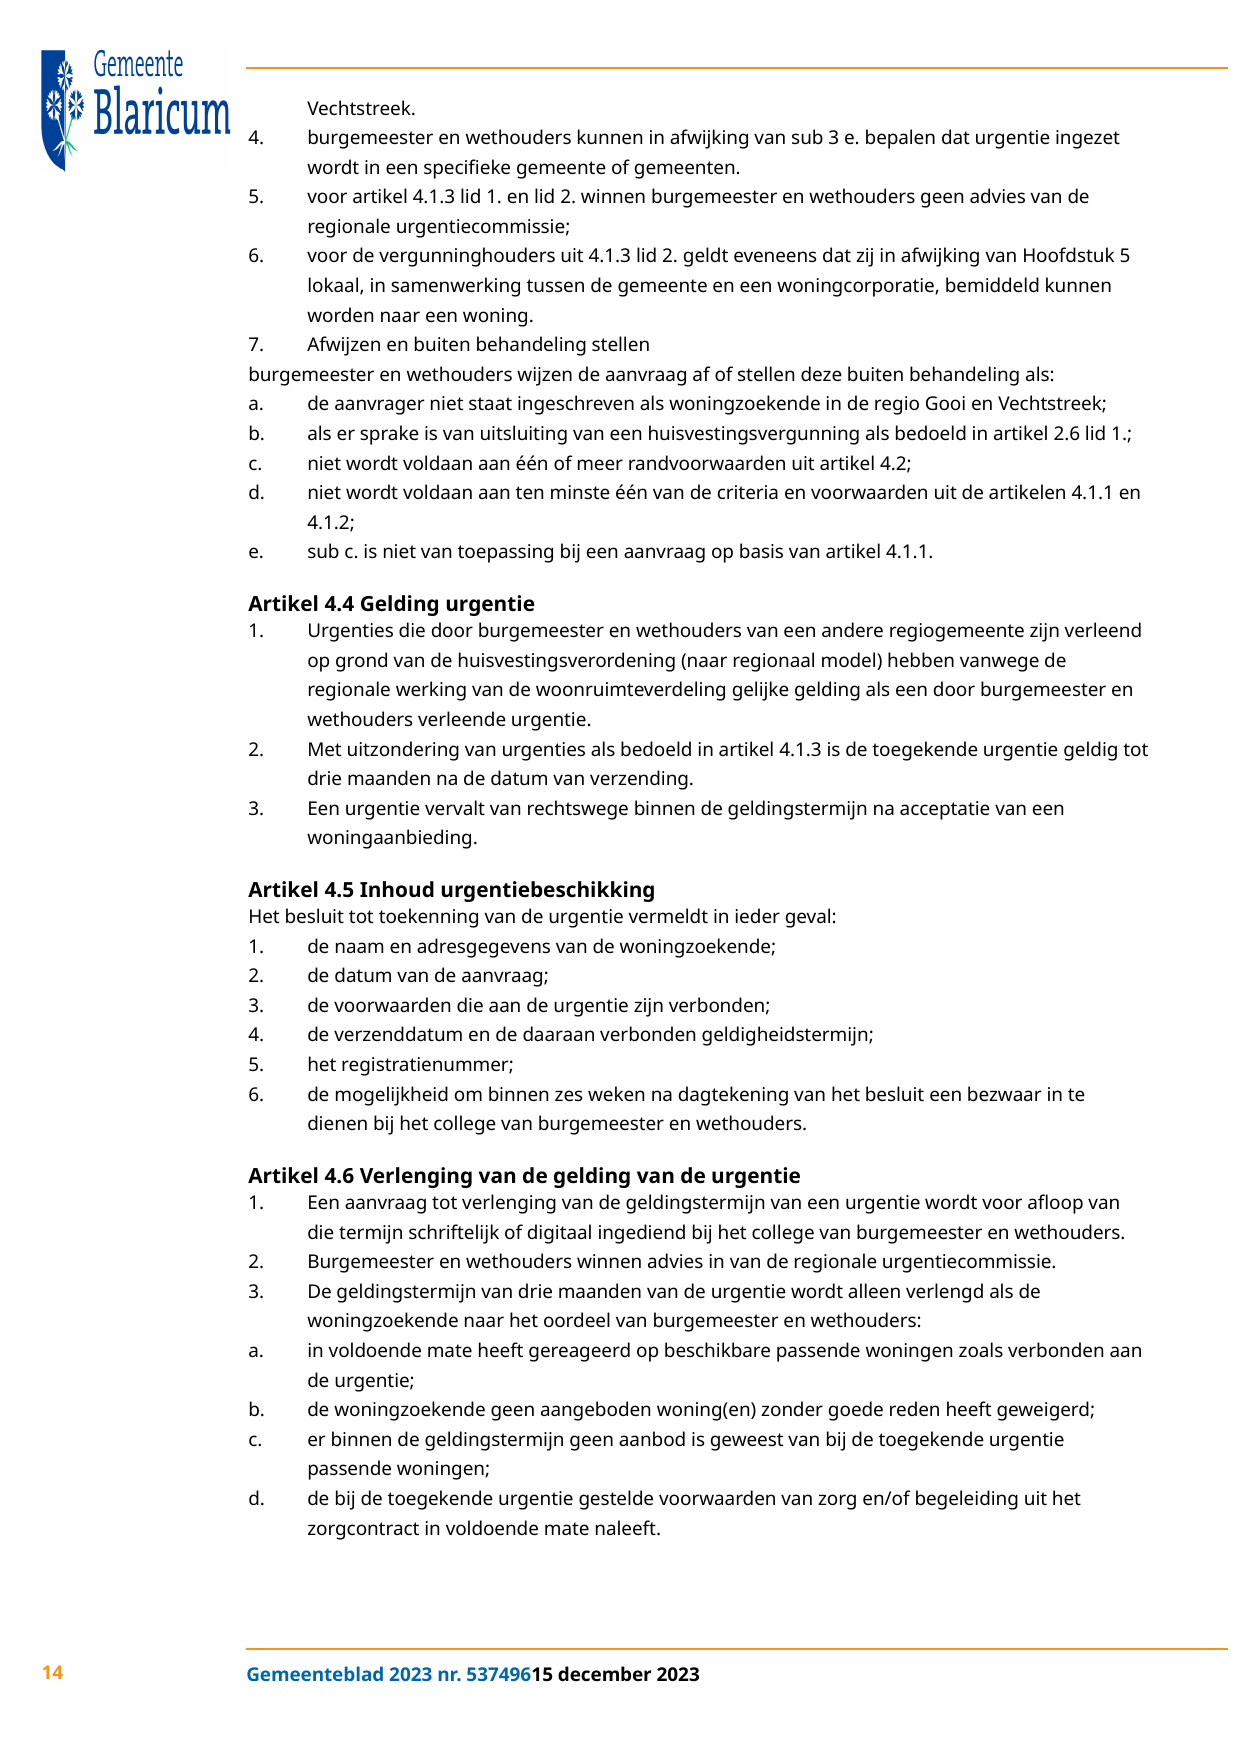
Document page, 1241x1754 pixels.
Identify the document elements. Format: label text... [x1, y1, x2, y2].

list de mogelijkheid om binnen zes weken na dagtekening van het besluit een bezwaar in te dienen bij het college van burgemeester en wethouders. [248, 1081, 1152, 1136]
list Vechtstreek. [248, 95, 1152, 121]
list de bij de toegekende urgentie gestelde voorwaarden van zorg en/of begeleiding uit het zorgcontract in voldoende mate naleeft. [248, 1485, 1152, 1540]
list voor artikel 4.1.3 lid 1. en lid 2. winnen burgemeester en wethouders geen advies van de regionale urgentiecommissie; [248, 183, 1152, 239]
list niet wordt voldaan aan één of meer randvoorwaarden uit artikel 4.2; [248, 450, 1152, 476]
list de datum van de aanvraag; [248, 962, 1152, 988]
list als er sprake is van uitsluiting van een huisvestingsvergunning als bedoeld in artikel 2.6 lid 1.; [248, 420, 1152, 446]
text Artikel 4.4 Gelding urgentie [248, 589, 1152, 617]
list Afwijzen en buiten behandeling stellen [248, 331, 1152, 357]
list de woningzoekende geen aangeboden woning(en) zonder goede reden heeft geweigerd; [248, 1396, 1152, 1422]
list Met uitzondering van urgenties als bedoeld in artikel 4.1.3 is de toegekende urgentie geldig tot drie maanden na de datum van verzending. [248, 736, 1152, 791]
list Burgemeester en wethouders winnen advies in van de regionale urgentiecommissie. [248, 1248, 1152, 1274]
text Artikel 4.5 Inhoud urgentiebeschikking [248, 875, 1152, 903]
list sub c. is niet van toepassing bij een aanvraag op basis van artikel 4.1.1. [248, 538, 1152, 564]
picture [41, 47, 231, 172]
list niet wordt voldaan aan ten minste één van de criteria en voorwaarden uit de artikelen 4.1.1 en 4.1.2; [248, 479, 1152, 535]
list in voldoende mate heeft gereageerd op beschikbare passende woningen zoals verbonden aan de urgentie; [248, 1337, 1152, 1392]
list De geldingstermijn van drie maanden van de urgentie wordt alleen verlengd als de woningzoekende naar het oordeel van burgemeester en wethouders: [248, 1278, 1152, 1333]
text Artikel 4.6 Verlenging van de gelding van de urgentie [248, 1161, 1152, 1189]
list de naam en adresgegevens van de woningzoekende; [248, 933, 1152, 959]
list er binnen de geldingstermijn geen aanbod is geweest van bij de toegekende urgentie passende woningen; [248, 1426, 1152, 1481]
list Een urgentie vervalt van rechtswege binnen de geldingstermijn na acceptatie van een woningaanbieding. [248, 795, 1152, 850]
list burgemeester en wethouders kunnen in afwijking van sub 3 e. bepalen dat urgentie ingezet wordt in een specifieke gemeente of gemeenten. [248, 124, 1152, 180]
text burgemeester en wethouders wijzen de aanvraag af of stellen deze buiten behandeling als: [248, 361, 1152, 387]
list de voorwaarden die aan de urgentie zijn verbonden; [248, 992, 1152, 1018]
text Het besluit tot toekenning van de urgentie vermeldt in ieder geval: [248, 903, 1152, 929]
list voor de vergunninghouders uit 4.1.3 lid 2. geldt eveneens dat zij in afwijking van Hoofdstuk 5 lokaal, in samenwerking tussen de gemeente en een woningcorporatie, bemiddeld kunnen worden naar een woning. [248, 243, 1152, 328]
list de aanvrager niet staat ingeschreven als woningzoekende in de regio Gooi en Vechtstreek; [248, 391, 1152, 416]
list de verzenddatum en de daaraan verbonden geldigheidstermijn; [248, 1022, 1152, 1047]
list het registratienummer; [248, 1051, 1152, 1077]
list Een aanvraag tot verlenging van de geldingstermijn van een urgentie wordt voor afloop van die termijn schriftelijk of digitaal ingediend bij het college van burgemeester en wethouders. [248, 1189, 1152, 1244]
list Urgenties die door burgemeester en wethouders van een andere regiogemeente zijn verleend op grond van de huisvestingsverordening (naar regionaal model) hebben vanwege de regionale werking van de woonruimteverdeling gelijke gelding als een door burgemeester en wethouders verleende urgentie. [248, 617, 1152, 732]
